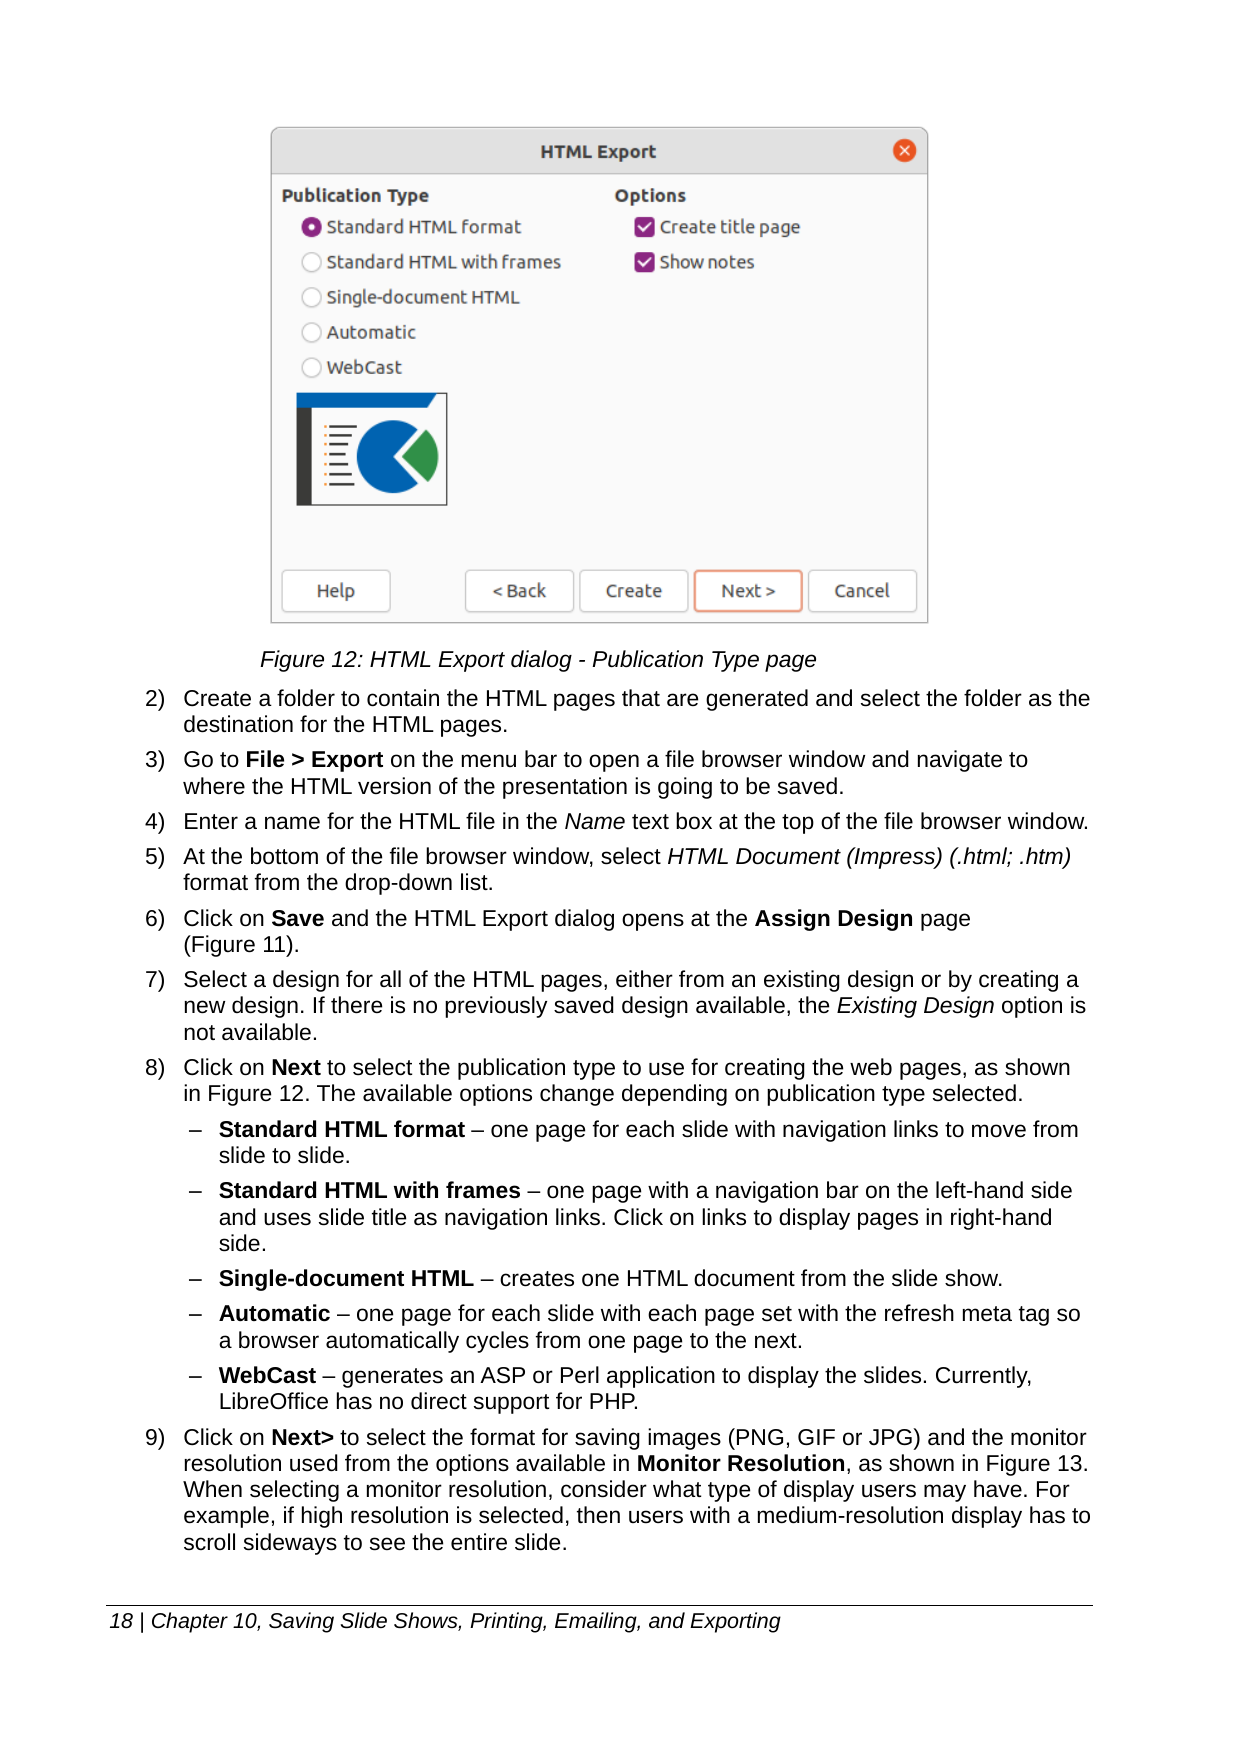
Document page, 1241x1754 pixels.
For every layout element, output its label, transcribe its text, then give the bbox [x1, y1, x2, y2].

list At the bottom of the file browser window, select HTML Document (Impress) (.html; .htm) format from the drop-down list. [165, 843, 1093, 896]
picture [259, 118, 939, 635]
list Click on Save and the HTML Export dialog opens at the Assign Design page (Figure 11). [165, 904, 1093, 957]
list Single-document HTML – creates one HTML document from the slide show. [189, 1265, 1093, 1291]
list Standard HTML format – one page for each slide with navigation links to move from slide to slide. [189, 1116, 1093, 1168]
list Click on Next> to select the format for saving images (PNG, GIF or JPG) and the monitor resolution used from the options available in Monitor Resolution, as shown in Figure 13. When selecting a monitor resolution, consider what type of display users may have. For example, if high resolution is selected, then users with a medium-resolution display has to scroll sideways to see the entire slide. [165, 1423, 1093, 1555]
list Enter a name for the HTML file in the Name text box at the top of the file browser window. [165, 808, 1093, 834]
list Select a design for all of the HTML pages, either from an existing design or by creating a new design. If there is no previously saved design available, the Existing Design option is not available. [165, 966, 1093, 1045]
list Automatic – one page for each slide with each page set with the refresh meta tag so a browser automatically cycles from one page to the next. [189, 1300, 1093, 1353]
list Click on Next to select the publication type to use for creating the web pages, as shown in Figure 12. The available options change depending on publication type selected. [165, 1054, 1093, 1107]
list Go to File > Export on the menu bar to open a file browser window and navigate to where the HTML version of the presentation is going to be saved. [165, 746, 1093, 799]
text Figure 12: HTML Export dialog - Publication Type page [260, 646, 939, 673]
list Create a folder to contain the HTML pages that are generated and select the folder as the destination for the HTML pages. [165, 685, 1093, 737]
list WebCast – generates an ASP or Perl application to display the slides. Currently, LibreOffice has no direct support for PHP. [189, 1362, 1093, 1414]
list Standard HTML with frames – one page with a navigation bar on the left-hand side and uses slide title as navigation links. Click on links to display pages in right-hand side. [189, 1177, 1093, 1256]
